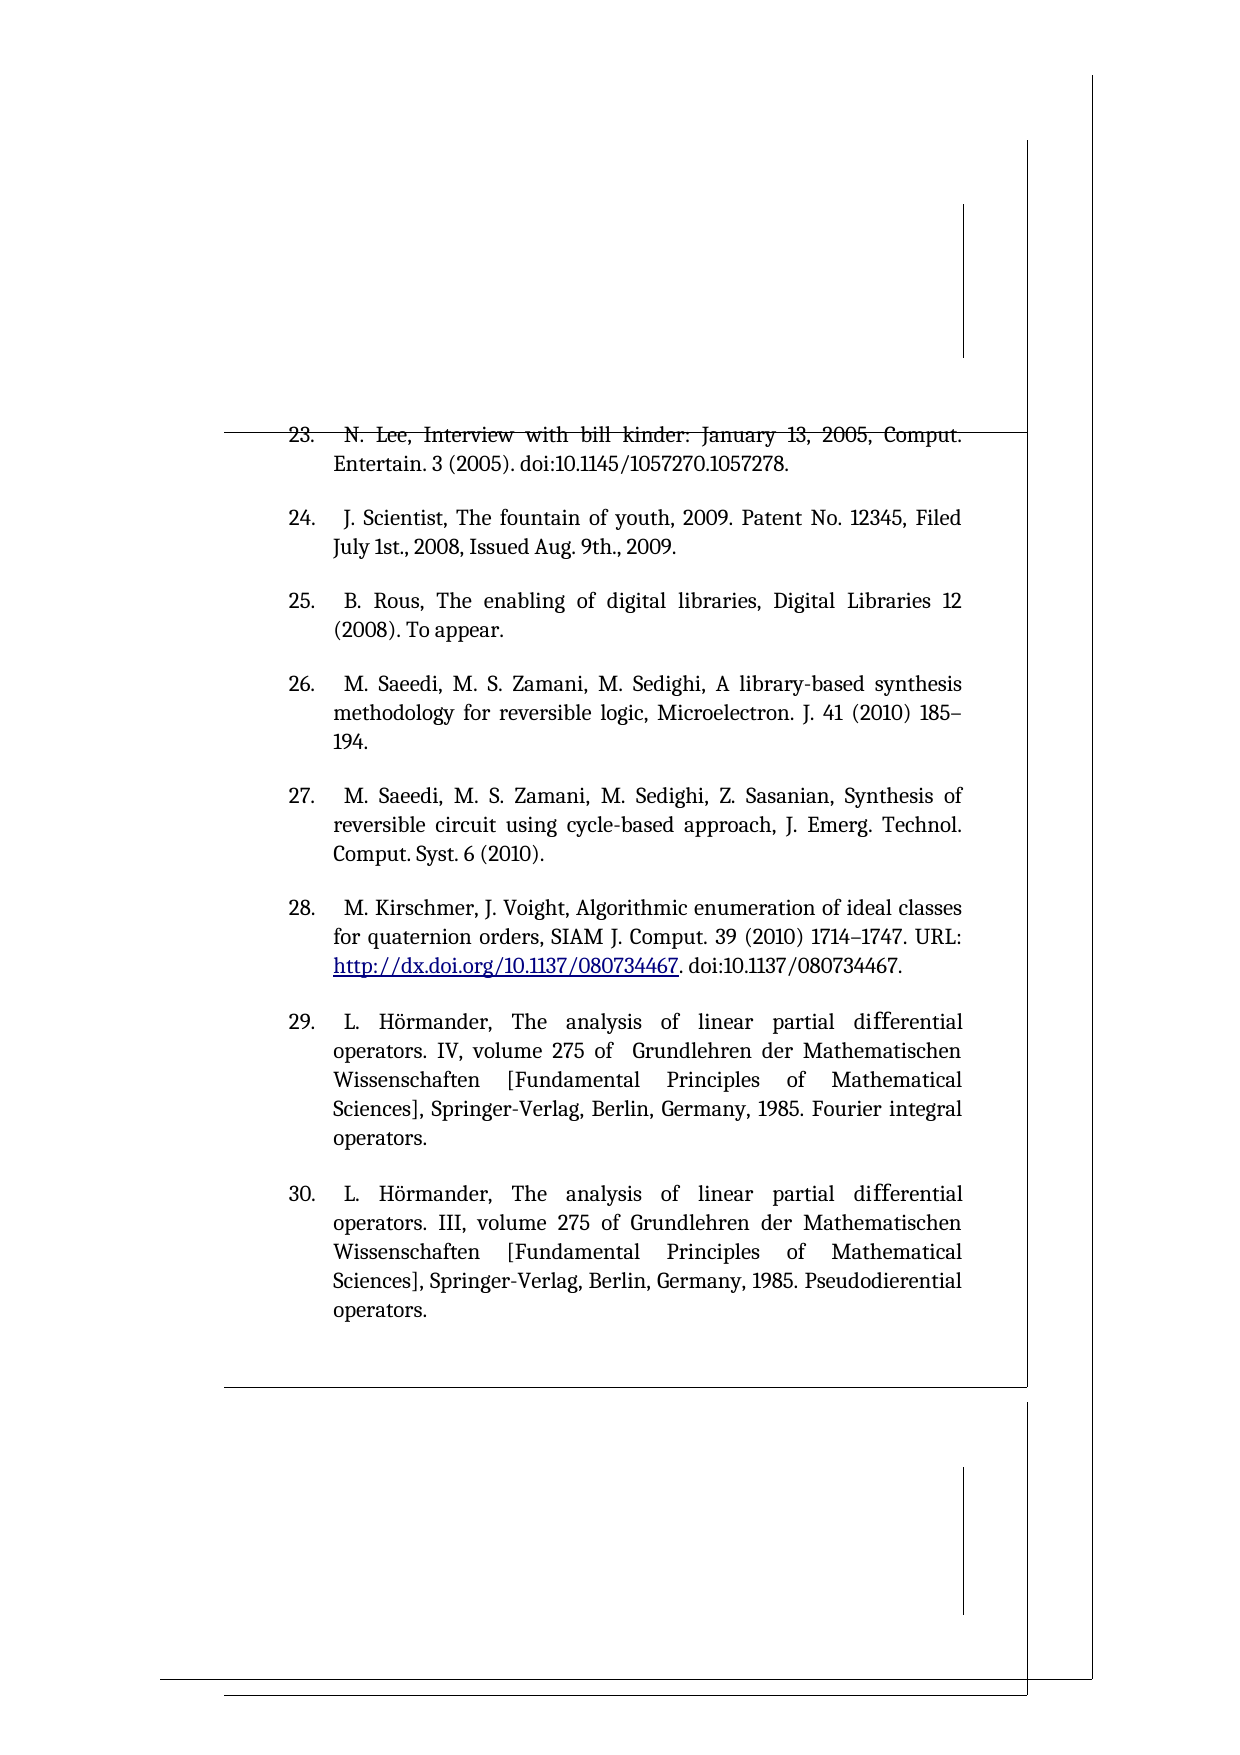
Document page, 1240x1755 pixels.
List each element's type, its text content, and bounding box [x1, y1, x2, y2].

list J. Scientist, The fountain of youth, 2009. Patent No. 12345, Filed July 1st., 2008, Issued Aug. 9th., 2009. [224, 441, 1027, 523]
list M. Saeedi, M. S. Zamani, M. Sedighi, Z. Sasanian, Synthesis of reversible circuit using cycle-based approach, J. Emerg. Technol. Comput. Syst. 6 (2010). [224, 718, 1027, 830]
list M. Kirschmer, J. Voight, Algorithmic enumeration of ideal classes for quaternion orders, SIAM J. Comput. 39 (2010) 1714–1747. URL: http://dx.doi.org/10.1137/080734467. doi:10.1137/080734467. [224, 830, 1027, 942]
list N. Lee, Interview with bill kinder: January 13, 2005, Comput. Entertain. 3 (2005). doi:10.1145/1057270.1057278. [224, 358, 1027, 441]
list B. Rous, The enabling of digital libraries, Digital Libraries 12 (2008). To appear. [224, 523, 1027, 606]
list L. Hörmander, The analysis of linear partial differential operators. IV, volume 275 of Grundlehren der Mathematischen Wissenschaften [Fundamental Principles of Mathematical Sciences], Springer-Verlag, Berlin, Germany, 1985. Fourier integral operators. [224, 942, 1027, 1114]
list M. Saeedi, M. S. Zamani, M. Sedighi, A library-based synthesis methodology for reversible logic, Microelectron. J. 41 (2010) 185–194. [224, 606, 1027, 718]
list L. Hörmander, The analysis of linear partial differential operators. III, volume 275 of Grundlehren der Mathematischen Wissenschaften [Fundamental Principles of Mathematical Sciences], Springer-Verlag, Berlin, Germany, 1985. Pseudodierential operators. [224, 1114, 1027, 1387]
